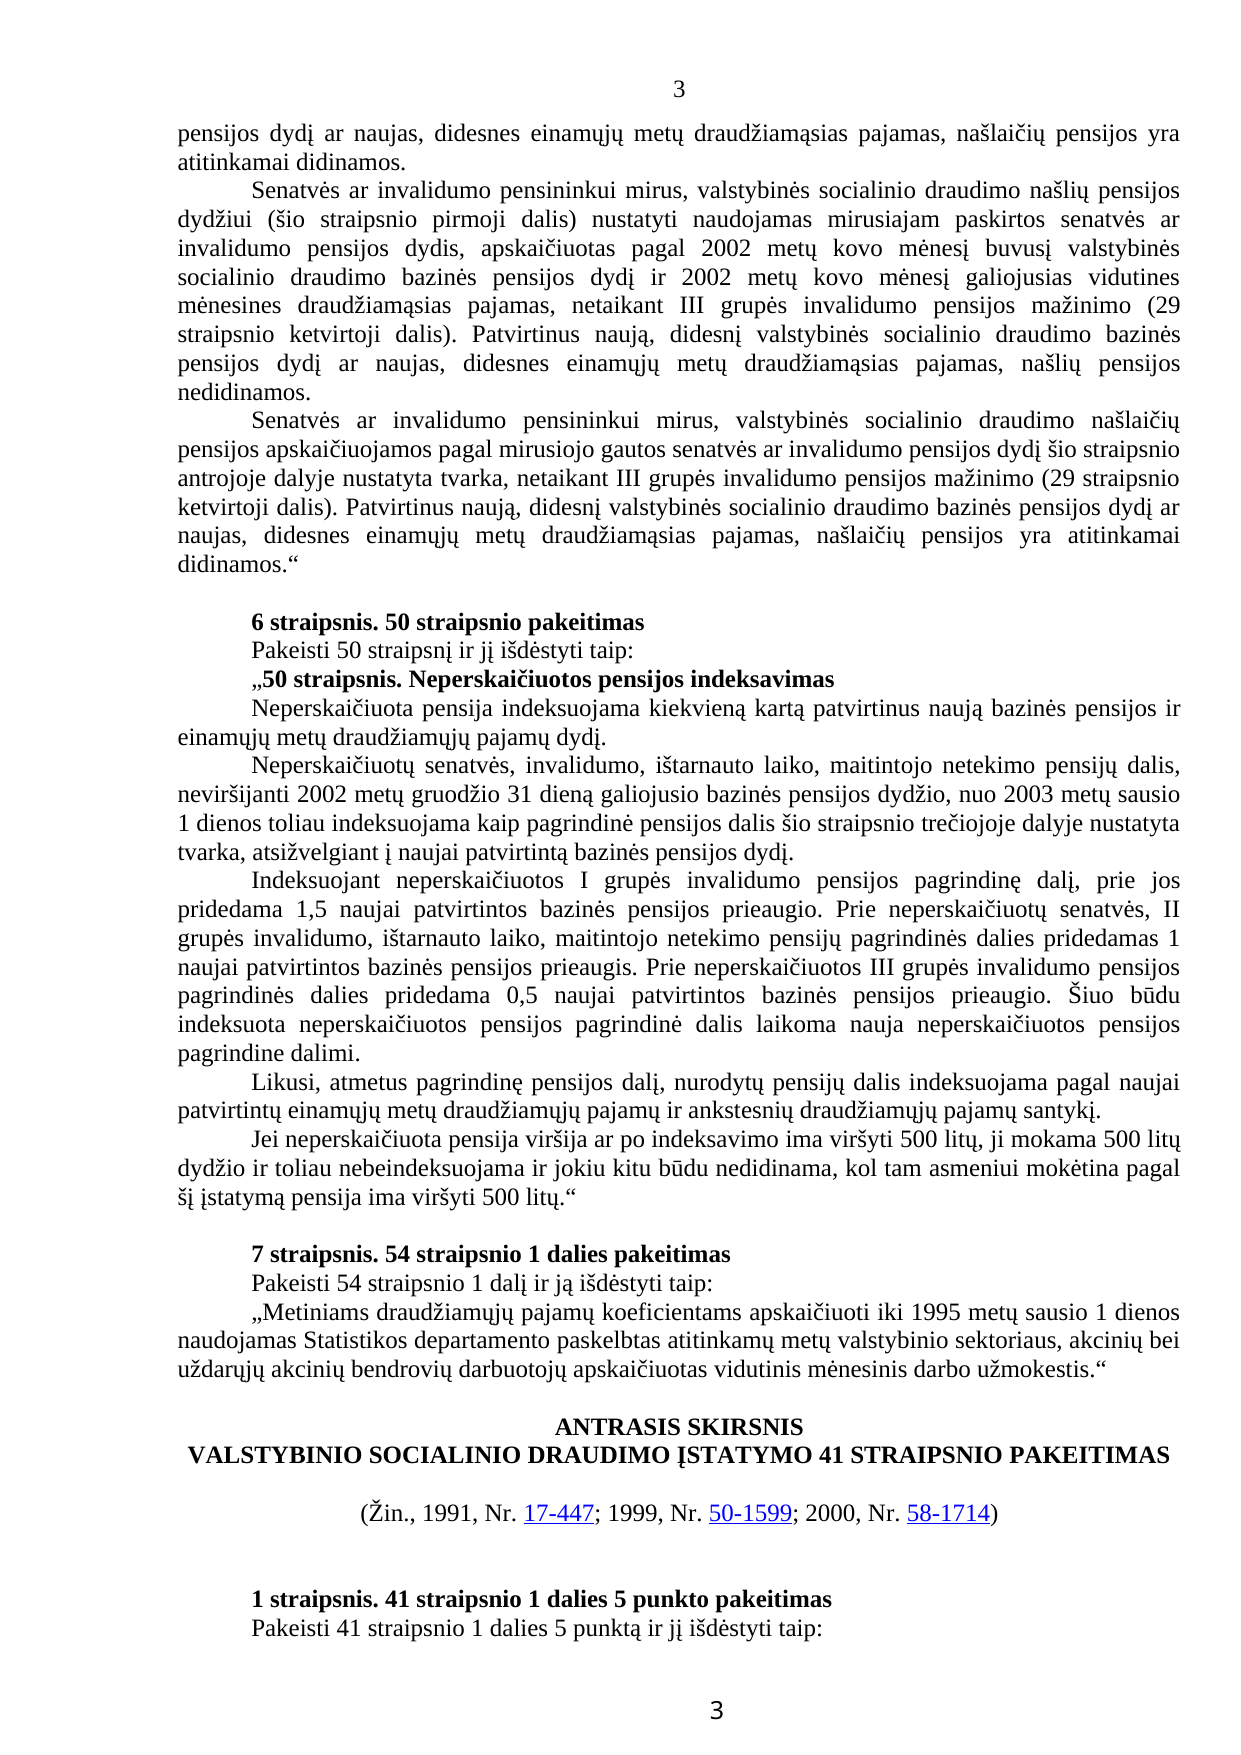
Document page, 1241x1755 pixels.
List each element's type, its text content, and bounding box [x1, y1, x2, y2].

text „Metiniams draudžiamųjų pajamų koeficientams apskaičiuoti iki 1995 metų sausio 1 dienos naudojamas Statistikos departamento paskelbtas atitinkamų metų valstybinio sektoriaus, akcinių bei uždarųjų akcinių bendrovių darbuotojų apskaičiuotas vidutinis mėnesinis darbo užmokestis.“ [177, 1297, 1181, 1383]
text 7 straipsnis. 54 straipsnio 1 dalies pakeitimas [177, 1239, 1181, 1268]
text Jei neperskaičiuota pensija viršija ar po indeksavimo ima viršyti 500 litų, ji mokama 500 litų dydžio ir toliau nebeindeksuojama ir jokiu kitu būdu nedidinama, kol tam asmeniui mokėtina pagal šį įstatymą pensija ima viršyti 500 litų.“ [177, 1124, 1181, 1211]
text „50 straipsnis. Neperskaičiuotos pensijos indeksavimas [177, 664, 1181, 693]
text ANTRASIS SKIRSNIS [177, 1412, 1181, 1441]
text (Žin., 1991, Nr. 17-447; 1999, Nr. 50-1599; 2000, Nr. 58-1714) [177, 1498, 1181, 1527]
text Neperskaičiuotų senatvės, invalidumo, ištarnauto laiko, maitintojo netekimo pensijų dalis, neviršijanti 2002 metų gruodžio 31 dieną galiojusio bazinės pensijos dydžio, nuo 2003 metų sausio 1 dienos toliau indeksuojama kaip pagrindinė pensijos dalis šio straipsnio trečiojoje dalyje nustatyta tvarka, atsižvelgiant į naujai patvirtintą bazinės pensijos dydį. [177, 751, 1181, 866]
text 6 straipsnis. 50 straipsnio pakeitimas [177, 607, 1181, 636]
text Senatvės ar invalidumo pensininkui mirus, valstybinės socialinio draudimo našlaičių pensijos apskaičiuojamos pagal mirusiojo gautos senatvės ar invalidumo pensijos dydį šio straipsnio antrojoje dalyje nustatyta tvarka, netaikant III grupės invalidumo pensijos mažinimo (29 straipsnio ketvirtoji dalis). Patvirtinus naują, didesnį valstybinės socialinio draudimo bazinės pensijos dydį ar naujas, didesnes einamųjų metų draudžiamąsias pajamas, našlaičių pensijos yra atitinkamai didinamos.“ [177, 406, 1181, 578]
text pensijos dydį ar naujas, didesnes einamųjų metų draudžiamąsias pajamas, našlaičių pensijos yra atitinkamai didinamos. [177, 118, 1181, 176]
text Neperskaičiuota pensija indeksuojama kiekvieną kartą patvirtinus naują bazinės pensijos ir einamųjų metų draudžiamųjų pajamų dydį. [177, 693, 1181, 751]
text Likusi, atmetus pagrindinę pensijos dalį, nurodytų pensijų dalis indeksuojama pagal naujai patvirtintų einamųjų metų draudžiamųjų pajamų ir ankstesnių draudžiamųjų pajamų santykį. [177, 1067, 1181, 1124]
text Pakeisti 41 straipsnio 1 dalies 5 punktą ir jį išdėstyti taip: [177, 1613, 1181, 1642]
text Pakeisti 54 straipsnio 1 dalį ir ją išdėstyti taip: [177, 1268, 1181, 1297]
text Pakeisti 50 straipsnį ir jį išdėstyti taip: [177, 636, 1181, 664]
text 1 straipsnis. 41 straipsnio 1 dalies 5 punkto pakeitimas [177, 1584, 1181, 1613]
text Senatvės ar invalidumo pensininkui mirus, valstybinės socialinio draudimo našlių pensijos dydžiui (šio straipsnio pirmoji dalis) nustatyti naudojamas mirusiajam paskirtos senatvės ar invalidumo pensijos dydis, apskaičiuotas pagal 2002 metų kovo mėnesį buvusį valstybinės socialinio draudimo bazinės pensijos dydį ir 2002 metų kovo mėnesį galiojusias vidutines mėnesines draudžiamąsias pajamas, netaikant III grupės invalidumo pensijos mažinimo (29 straipsnio ketvirtoji dalis). Patvirtinus naują, didesnį valstybinės socialinio draudimo bazinės pensijos dydį ar naujas, didesnes einamųjų metų draudžiamąsias pajamas, našlių pensijos nedidinamos. [177, 176, 1181, 406]
text VALSTYBINIO SOCIALINIO DRAUDIMO ĮSTATYMO 41 STRAIPSNIO PAKEITIMAS [177, 1441, 1181, 1469]
text Indeksuojant neperskaičiuotos I grupės invalidumo pensijos pagrindinę dalį, prie jos pridedama 1,5 naujai patvirtintos bazinės pensijos prieaugio. Prie neperskaičiuotų senatvės, II grupės invalidumo, ištarnauto laiko, maitintojo netekimo pensijų pagrindinės dalies pridedamas 1 naujai patvirtintos bazinės pensijos prieaugis. Prie neperskaičiuotos III grupės invalidumo pensijos pagrindinės dalies pridedama 0,5 naujai patvirtintos bazinės pensijos prieaugio. Šiuo būdu indeksuota neperskaičiuotos pensijos pagrindinė dalis laikoma nauja neperskaičiuotos pensijos pagrindine dalimi. [177, 866, 1181, 1067]
